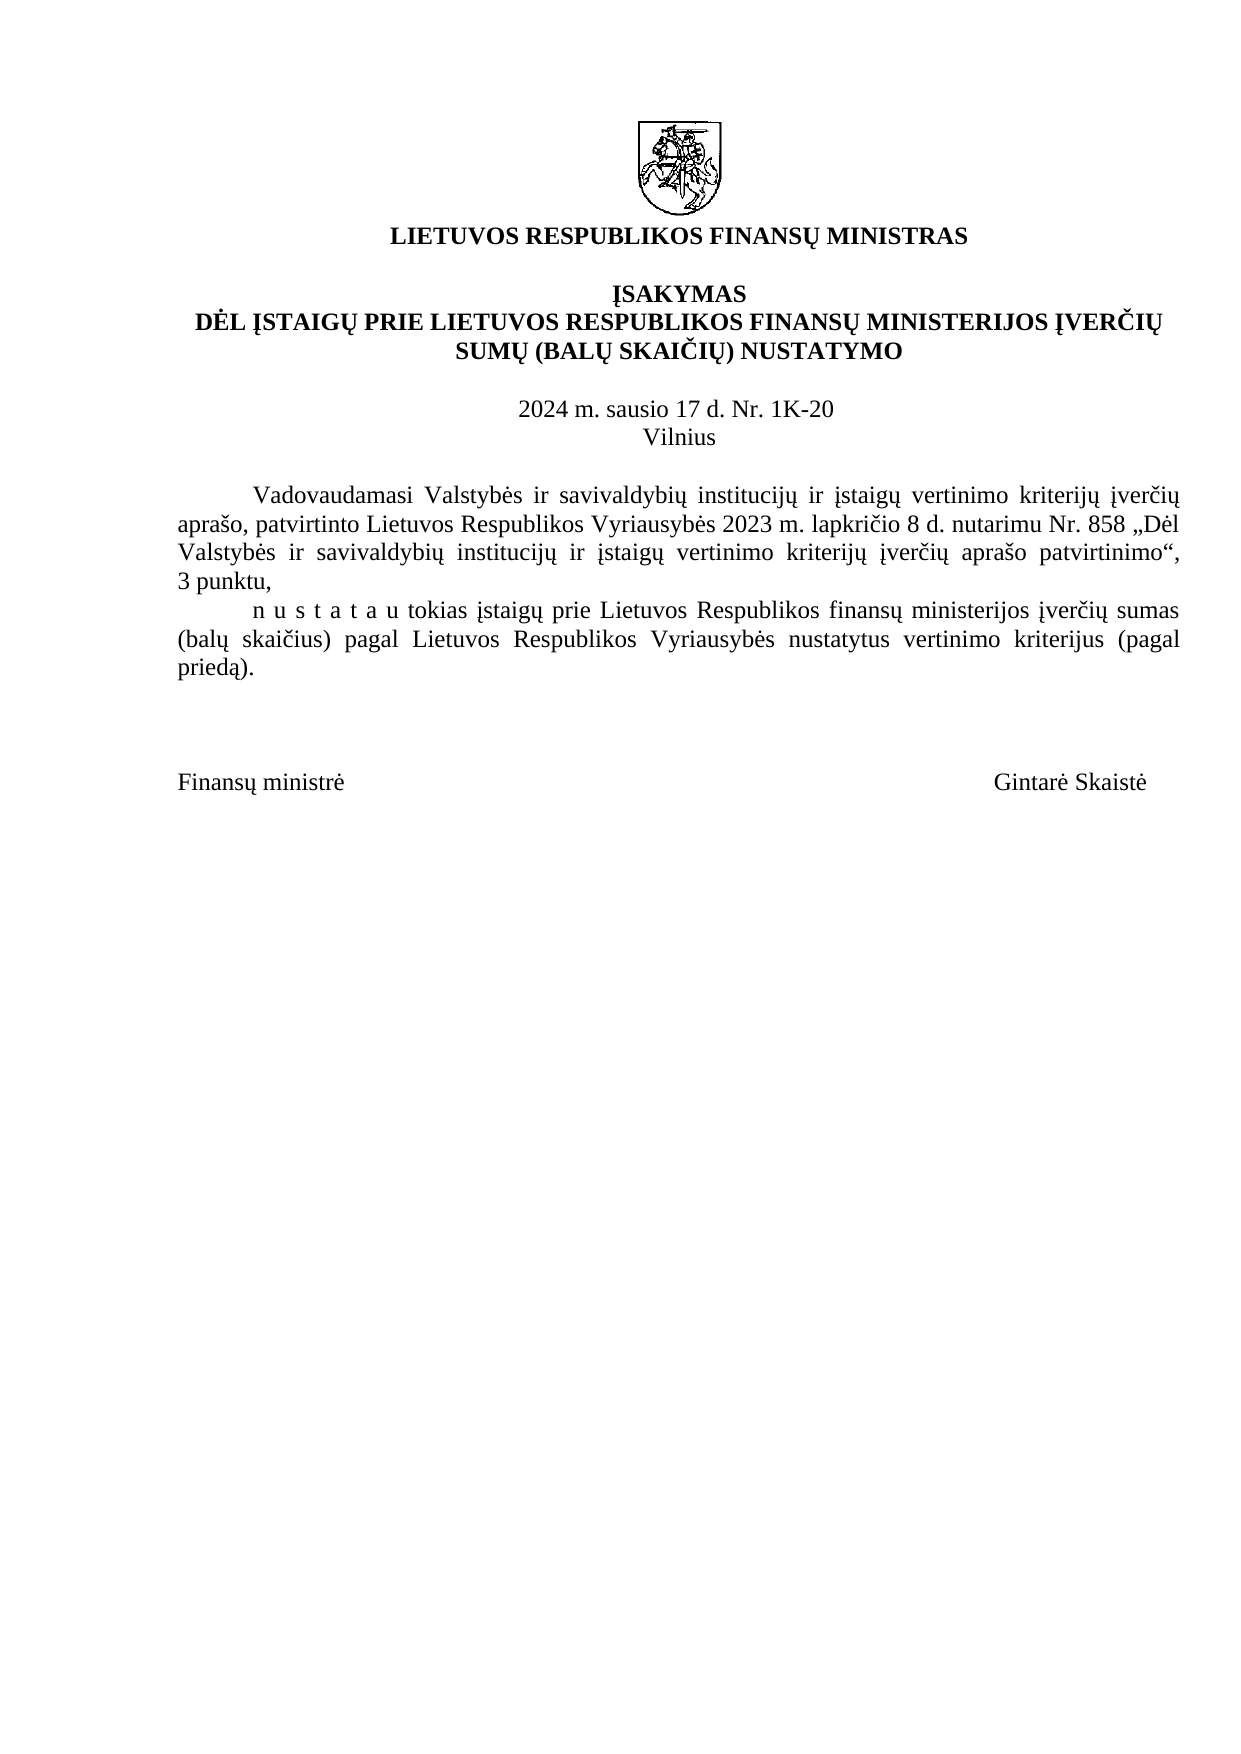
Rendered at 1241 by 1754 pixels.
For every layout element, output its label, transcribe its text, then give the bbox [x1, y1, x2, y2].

text LIETUVOS RESPUBLIKOS FINANSŲ MINISTRAS [177, 221, 1181, 250]
text n u s t a t a u tokias įstaigų prie Lietuvos Respublikos finansų ministerijos įverčių sumas (balų skaičius) pagal Lietuvos Respublikos Vyriausybės nustatytus vertinimo kriterijus (pagal priedą). [177, 595, 1181, 681]
text 2024 m. sausio 17 d. Nr. 1K-20 [177, 394, 1181, 422]
text Vadovaudamasi Valstybės ir savivaldybių institucijų ir įstaigų vertinimo kriterijų įverčių aprašo, patvirtinto Lietuvos Respublikos Vyriausybės 2023 m. lapkričio 8 d. nutarimu Nr. 858 „Dėl Valstybės ir savivaldybių institucijų ir įstaigų vertinimo kriterijų įverčių aprašo patvirtinimo“, 3 punktu, [177, 480, 1181, 595]
text DĖL ĮSTAIGŲ PRIE LIETUVOS RESPUBLIKOS FINANSŲ MINISTERIJOS ĮVERČIŲ SUMŲ (BALŲ SKAIČIŲ) NUSTATYMO [177, 307, 1181, 365]
text ĮSAKYMAS [177, 279, 1181, 307]
text Vilnius [177, 422, 1181, 451]
text Finansų ministrė Gintarė Skaistė [177, 767, 1181, 796]
